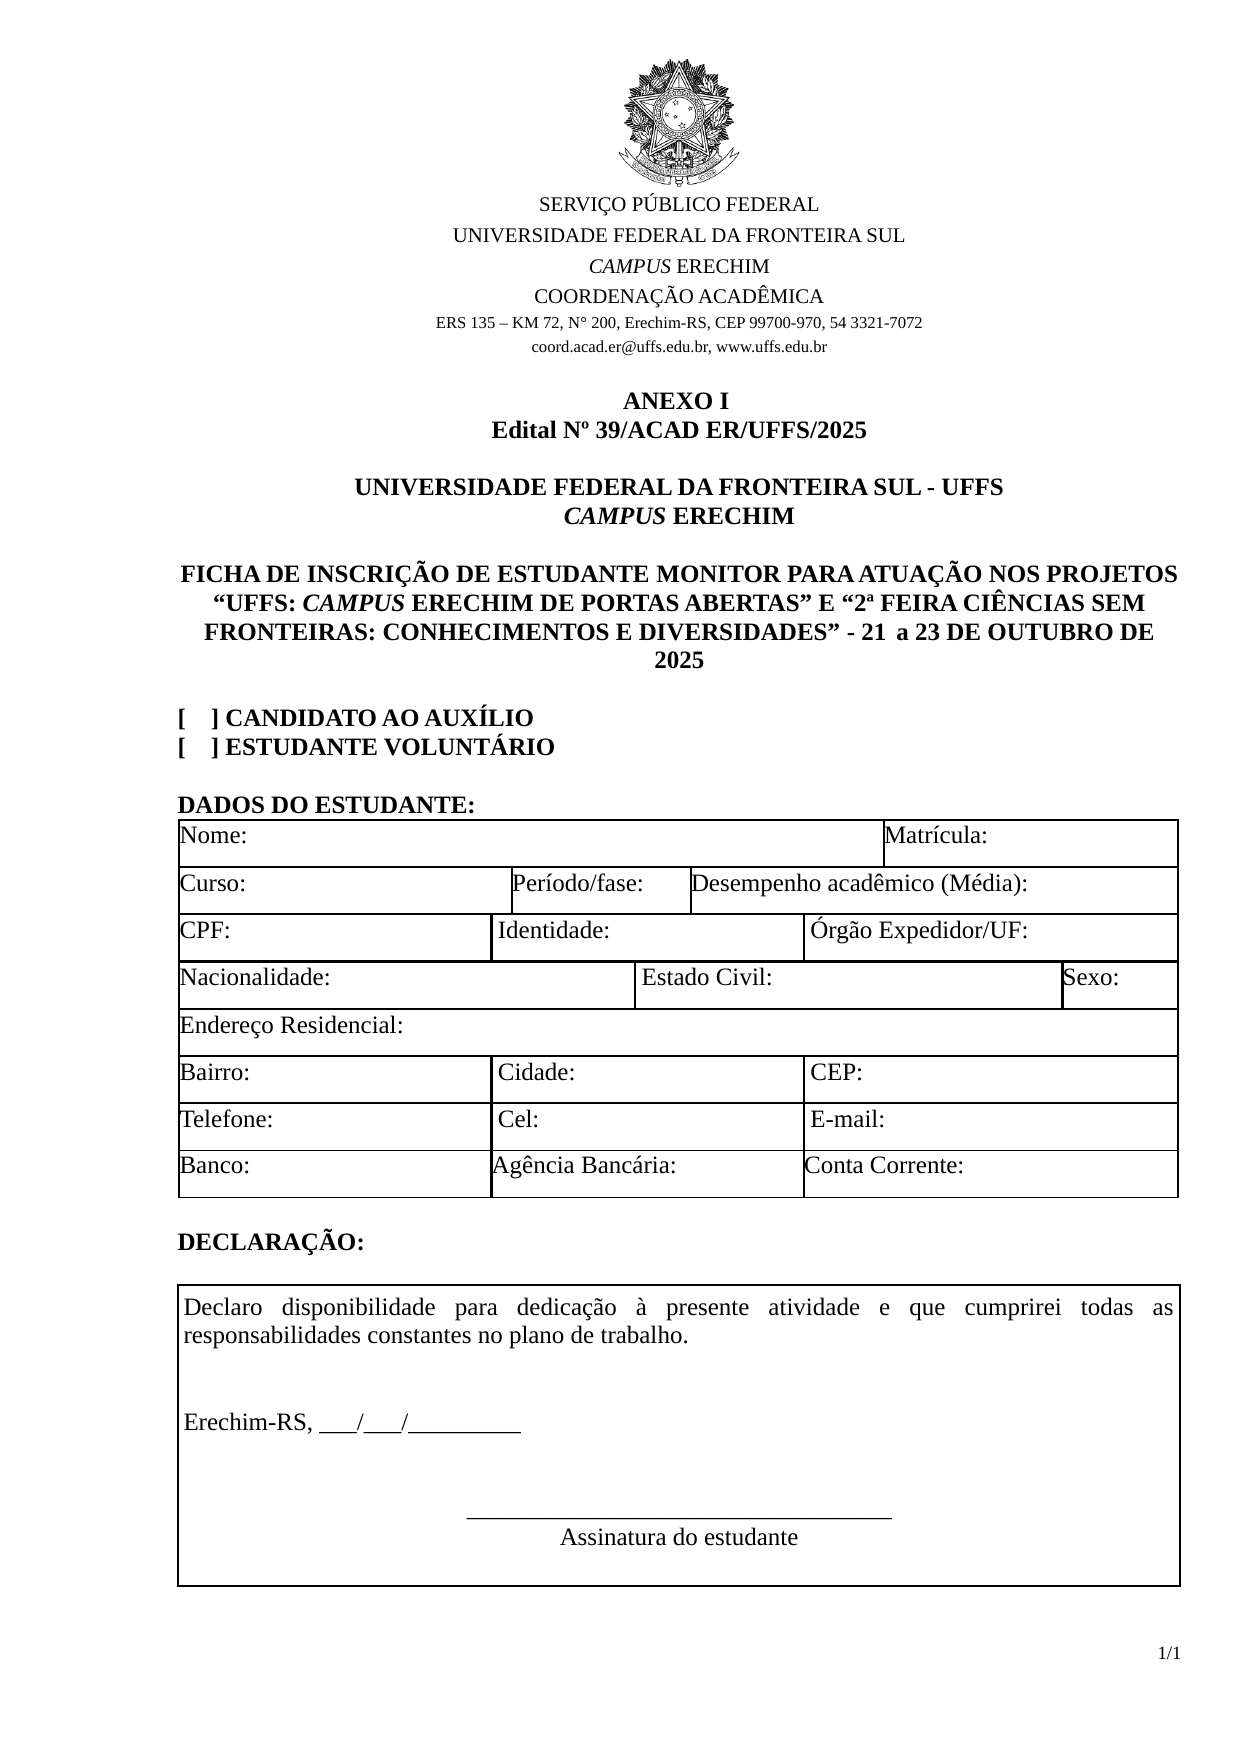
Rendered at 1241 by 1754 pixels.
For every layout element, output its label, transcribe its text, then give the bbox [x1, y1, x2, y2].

table_cell Telefone: [180, 1104, 490, 1149]
table_cell Cel: [493, 1104, 803, 1149]
table_header Declaro disponibilidade para dedicação à presente atividade e que cumprirei todas as responsabilidades constantes no plano de trabalho. Erechim-RS, ___/___/_________ __________________________________ Assinatura do estudante [179, 1286, 1179, 1585]
table_cell Sexo: [1064, 963, 1177, 1008]
text UNIVERSIDADE FEDERAL DA FRONTEIRA SUL - UFFS [177, 472, 1181, 501]
table_cell Agência Bancária: [493, 1151, 803, 1197]
table_cell Estado Civil: [636, 963, 1061, 1008]
table_header Nome: [180, 821, 883, 866]
subtitle FICHA DE INSCRIÇÃO DE ESTUDANTE MONITOR PARA ATUAÇÃO NOS PROJETOS “UFFS: CAMPUS ERECHIM DE PORTAS ABERTAS” E “2ª FEIRA CIÊNCIAS SEM FRONTEIRAS: CONHECIMENTOS E DIVERSIDADES” - 21 a 23 DE OUTUBRO DE 2025 [177, 559, 1181, 674]
text [ ] ESTUDANTE VOLUNTÁRIO [177, 732, 1181, 761]
text DADOS DO ESTUDANTE: [177, 790, 1181, 818]
table_cell Identidade: [493, 915, 803, 960]
text CAMPUS ERECHIM [177, 501, 1181, 530]
table_cell CEP: [805, 1057, 1177, 1102]
table_cell Bairro: [180, 1057, 490, 1102]
table_cell E-mail: [805, 1104, 1177, 1149]
text [ ] CANDIDATO AO AUXÍLIO [177, 703, 1181, 732]
text ANEXO I [177, 386, 1181, 415]
table_cell CPF: [180, 915, 490, 960]
text Edital Nº 39/ACAD ER/UFFS/2025 [177, 415, 1181, 444]
table_cell Período/fase: [513, 868, 690, 913]
table_cell Cidade: [493, 1057, 803, 1102]
table_cell Banco: [180, 1151, 490, 1197]
table_cell Conta Corrente: [805, 1151, 1177, 1197]
table_cell Nacionalidade: [180, 963, 634, 1008]
table_cell Curso: [180, 868, 511, 913]
table_cell Desempenho acadêmico (Média): [692, 868, 1177, 913]
table_cell Órgão Expedidor/UF: [805, 915, 1177, 960]
text DECLARAÇÃO: [177, 1227, 1181, 1255]
table_header Matrícula: [885, 821, 1177, 866]
table_cell Endereço Residencial: [180, 1010, 1177, 1055]
